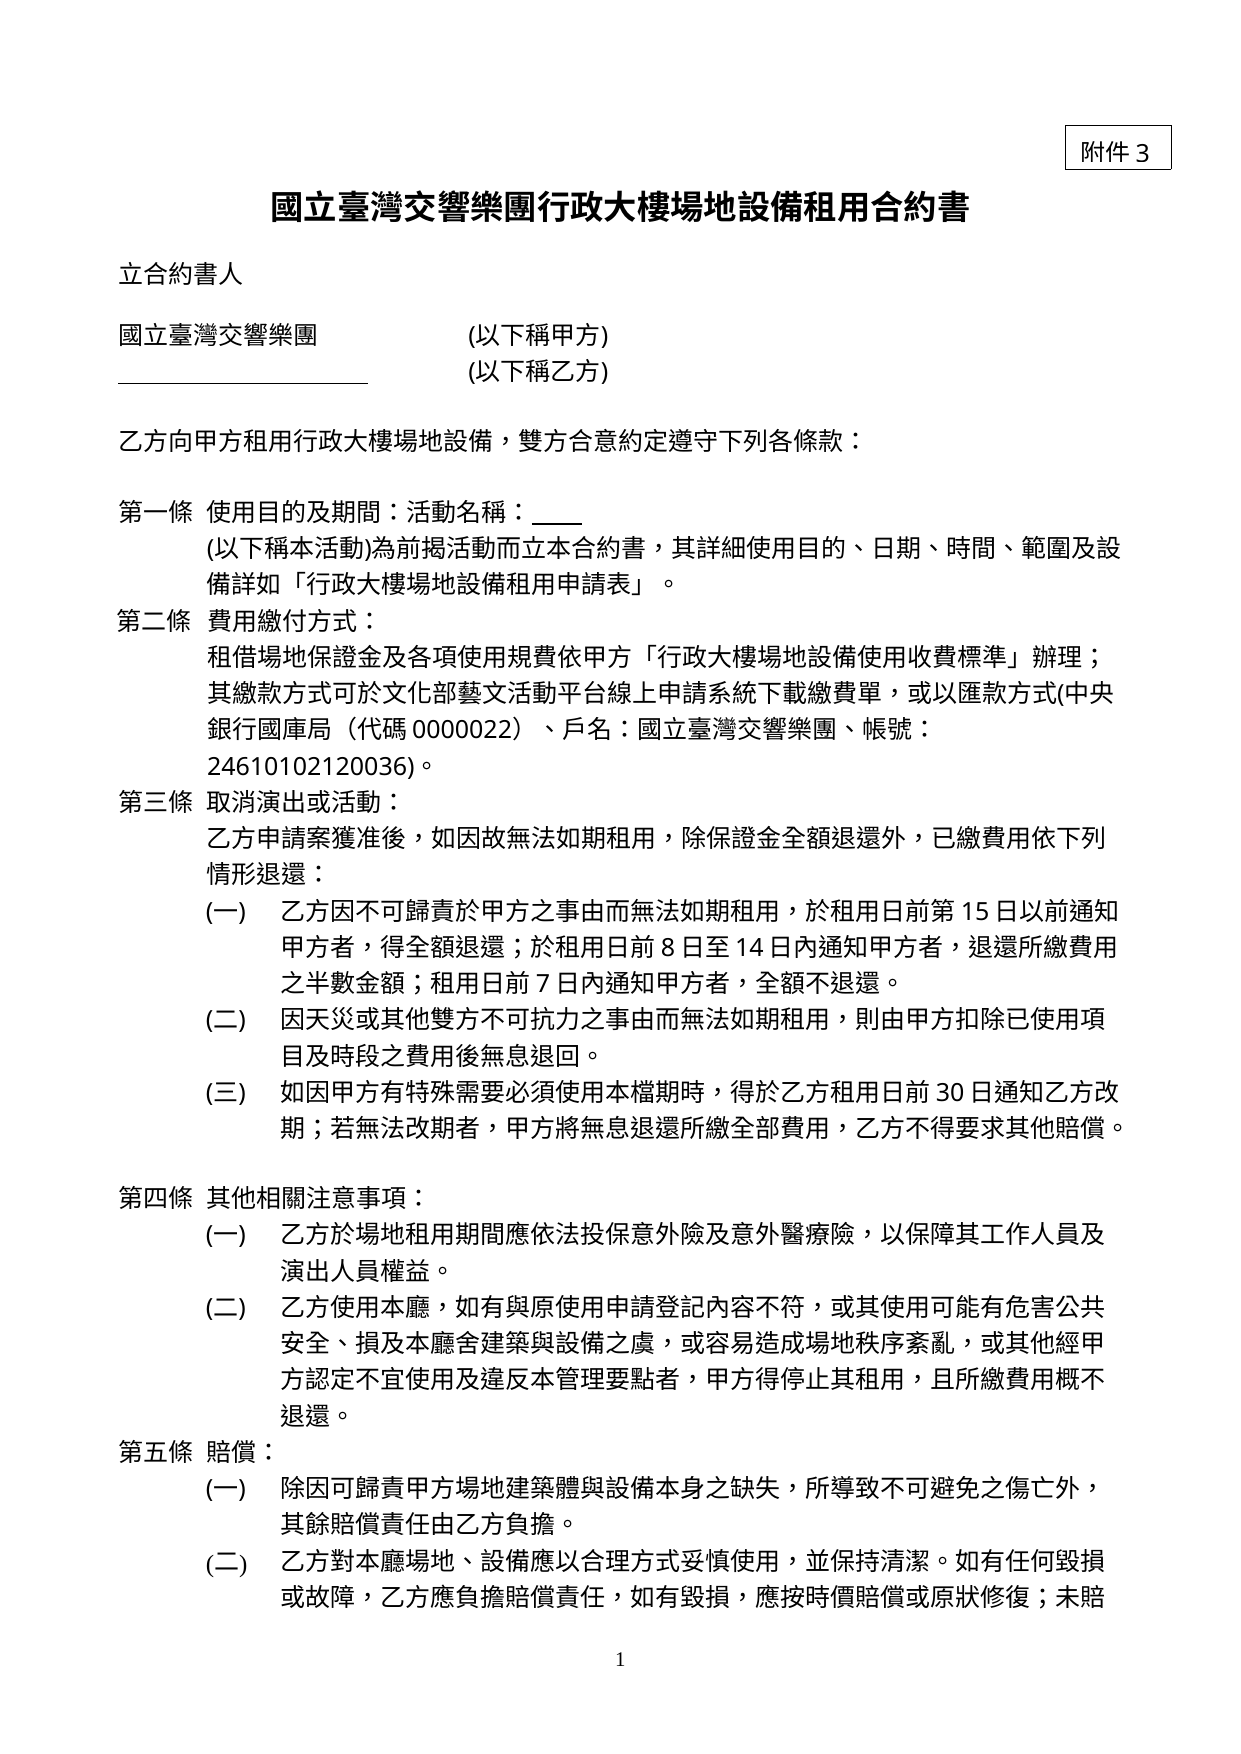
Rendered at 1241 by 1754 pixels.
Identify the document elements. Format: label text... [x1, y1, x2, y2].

list 乙方於場地租用期間應依法投保意外險及意外醫療險，以保障其工作人員及演出人員權益。 [206, 1215, 1122, 1287]
text 立合約書人 [118, 254, 1122, 290]
list 乙方因不可歸責於甲方之事由而無法如期租用，於租用日前第15日以前通知甲方者，得全額退還；於租用日前8日至14日內通知甲方者，退還所繳費用之半數金額；租用日前7日內通知甲方者，全額不退還。 [206, 891, 1122, 1000]
text (以下稱乙方) [118, 352, 1122, 388]
list 取消演出或活動： 乙方申請案獲准後，如因故無法如期租用，除保證金全額退還外，已繳費用依下列情形退還： [118, 782, 1122, 891]
text 乙方向甲方租用行政大樓場地設備，雙方合意約定遵守下列各條款： [118, 422, 1122, 458]
list 使用目的及期間：活動名稱： (以下稱本活動)為前揭活動而立本合約書，其詳細使用目的、日期、時間、範圍及設備詳如「行政大樓場地設備租用申請表」。 [118, 492, 1122, 601]
list 乙方使用本廳，如有與原使用申請登記內容不符，或其使用可能有危害公共安全、損及本廳舍建築與設備之虞，或容易造成場地秩序紊亂，或其他經甲方認定不宜使用及違反本管理要點者，甲方得停止其租用，且所繳費用概不退還。 [206, 1287, 1122, 1432]
list 乙方對本廳場地、設備應以合理方式妥慎使用，並保持清潔。如有任何毀損或故障，乙方應負擔賠償責任，如有毀損，應按時價賠償或原狀修復；未賠償或修復前，甲方得扣留保證金，並於必要時得逕由保證金抵扣該賠償或修復費用，若保證金不敷抵扣時，乙方應於收到甲方通知後5日內補足，超過30日未繳納者，甲方得依法律程序要求付款，相關之催告、訴訟及律師費等均由乙方負擔。 [206, 1541, 1122, 1614]
list 除因可歸責甲方場地建築體與設備本身之缺失，所導致不可避免之傷亡外，其餘賠償責任由乙方負擔。 [206, 1469, 1122, 1541]
list 費用繳付方式： 租借場地保證金及各項使用規費依甲方「行政大樓場地設備使用收費標準」辦理；其繳款方式可於文化部藝文活動平台線上申請系統下載繳費單，或以匯款方式(中央銀行國庫局（代碼0000022）、戶名：國立臺灣交響樂團、帳號：24610102120036)。 [117, 601, 1122, 782]
text 國立臺灣交響樂團行政大樓場地設備租用合約書 [118, 181, 1122, 229]
text 國立臺灣交響樂團 (以下稱甲方) [118, 315, 1122, 352]
list 因天災或其他雙方不可抗力之事由而無法如期租用，則由甲方扣除已使用項目及時段之費用後無息退回。 [206, 1000, 1122, 1072]
list 如因甲方有特殊需要必須使用本檔期時，得於乙方租用日前30日通知乙方改期；若無法改期者，甲方將無息退還所繳全部費用，乙方不得要求其他賠償。 [206, 1072, 1122, 1179]
list 賠償： [118, 1432, 1122, 1469]
list 其他相關注意事項： [118, 1179, 1122, 1215]
